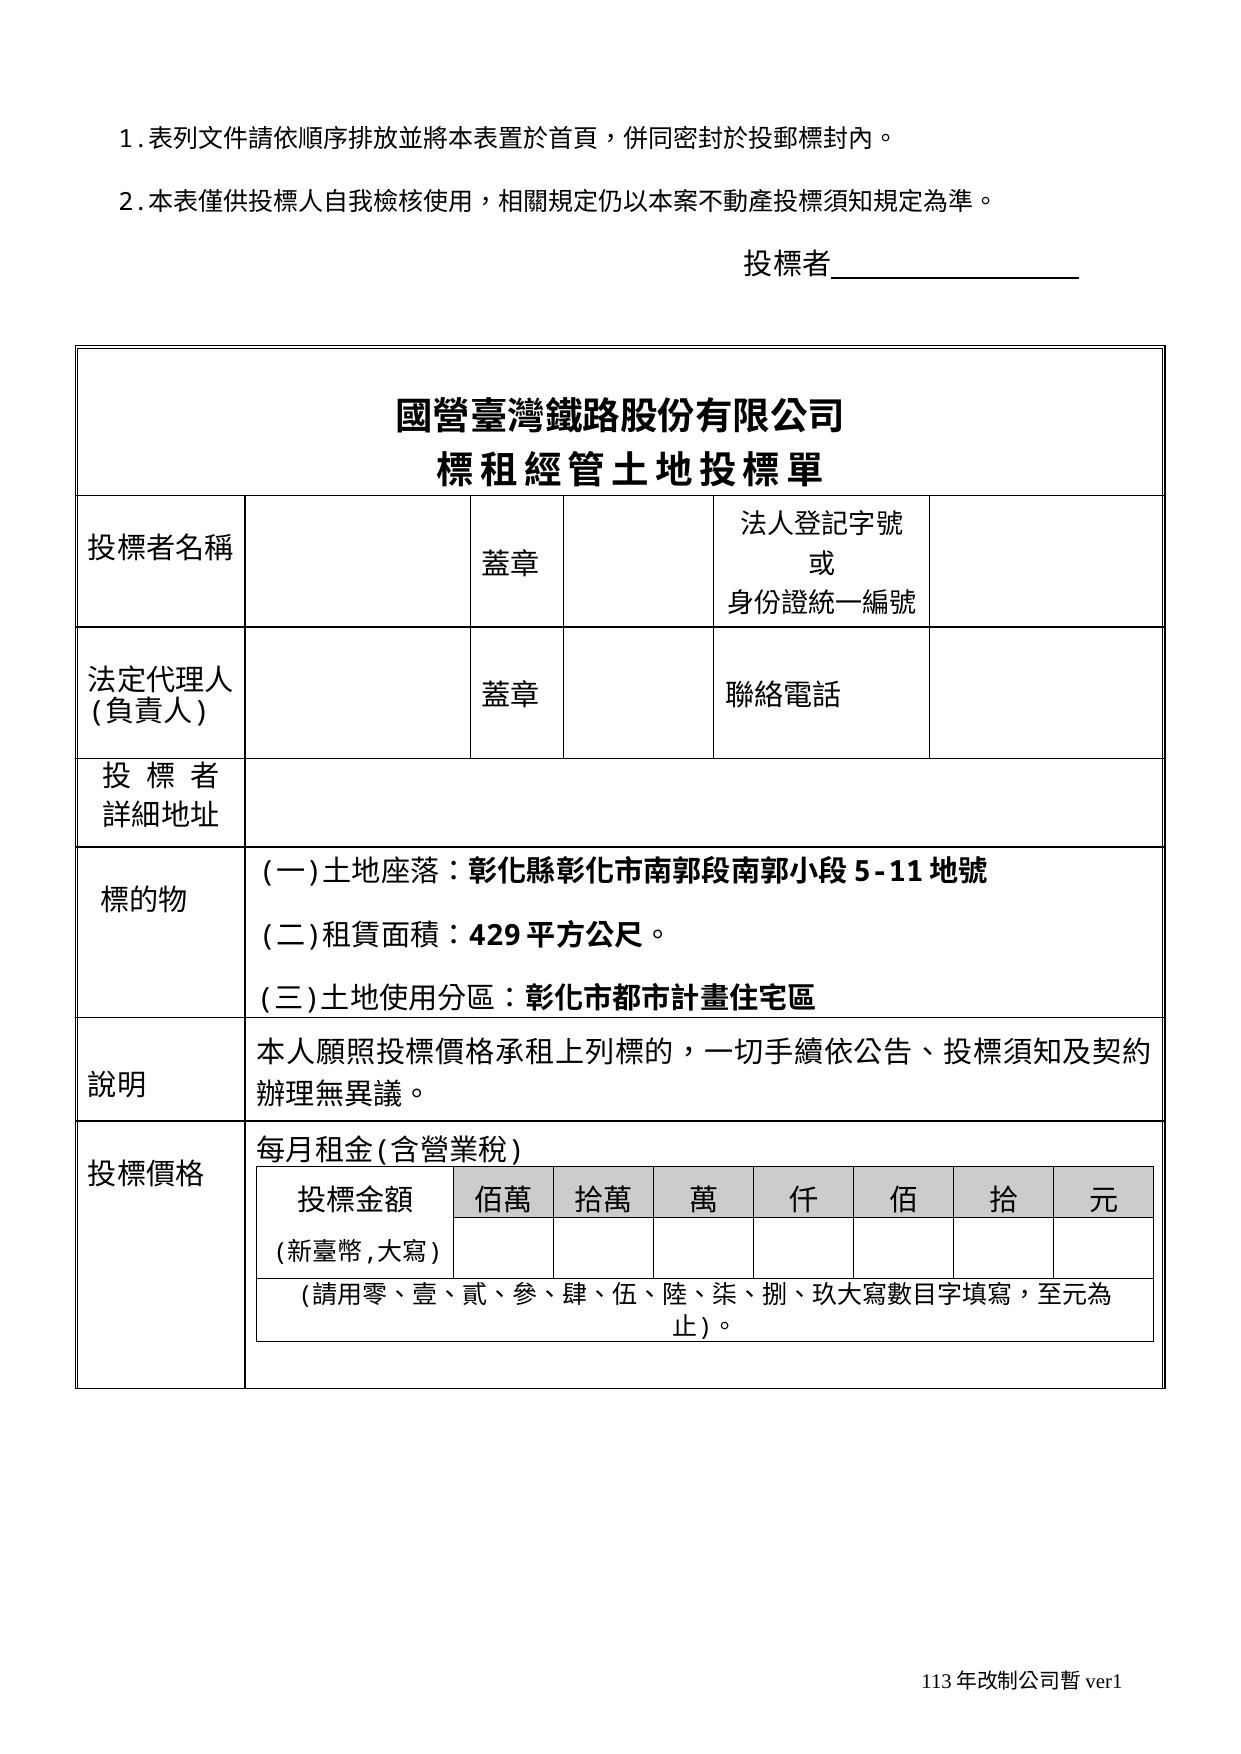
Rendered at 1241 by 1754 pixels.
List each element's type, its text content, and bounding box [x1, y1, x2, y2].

table_cell 本人願照投標價格承租上列標的，一切手續依公告、投標須知及契約辦理無異議。 [246, 1018, 1162, 1120]
table_cell [930, 496, 1162, 626]
table_cell 投 標 者 詳細地址 [78, 759, 244, 846]
table_cell [564, 496, 713, 626]
table_cell (請用零、壹、貳、參、肆、伍、陸、柒、捌、玖大寫數目字填寫，至元為止)。 [257, 1279, 1153, 1341]
table_header 仟 [754, 1167, 853, 1217]
table_header 投標金額 (新臺幣,大寫) [257, 1167, 453, 1278]
table_header 佰萬 [454, 1167, 553, 1217]
table_cell 投標價格 [78, 1122, 244, 1387]
text 投標者 [368, 220, 1122, 283]
table_header 拾萬 [554, 1167, 653, 1217]
table_cell 每月租金(含營業稅) [246, 1122, 1162, 1387]
table_cell [454, 1218, 553, 1278]
table_cell [654, 1218, 753, 1278]
table_cell [854, 1218, 953, 1278]
table_cell 蓋章 [471, 496, 563, 626]
text 1.表列文件請依順序排放並將本表置於首頁，併同密封於投郵標封內。 [118, 95, 1122, 158]
table_header 拾 [954, 1167, 1053, 1217]
text 2.本表僅供投標人自我檢核使用，相關規定仍以本案不動產投標須知規定為準。 [118, 158, 1122, 220]
table_cell 法定代理人(負責人) 姓名 [78, 628, 244, 757]
table_header 萬 [654, 1167, 753, 1217]
table_cell [554, 1218, 653, 1278]
table_header 國營臺灣鐵路股份有限公司 標租經管土地投標單 [78, 349, 1162, 495]
table_cell [246, 496, 470, 626]
table_cell [246, 628, 470, 757]
table_cell 法人登記字號 或 身份證統一編號 [714, 496, 929, 626]
table_cell 標的物 [78, 848, 244, 1017]
table_cell 蓋章 [471, 628, 563, 757]
table_cell 聯絡電話 [714, 628, 929, 757]
table_cell [754, 1218, 853, 1278]
table_cell [954, 1218, 1053, 1278]
table_cell [564, 628, 713, 757]
table_cell (一)土地座落：彰化縣彰化市南郭段南郭小段5-11地號 (二)租賃面積：429平方公尺。 (三)土地使用分區：彰化市都市計畫住宅區 [246, 848, 1162, 1017]
table_cell 投標者名稱 [78, 496, 244, 626]
table_cell [1054, 1218, 1153, 1278]
table_cell 說明 [78, 1018, 244, 1120]
table_header 元 [1054, 1167, 1153, 1217]
table_header 佰 [854, 1167, 953, 1217]
table_cell [246, 759, 1162, 846]
table_cell [930, 628, 1162, 757]
